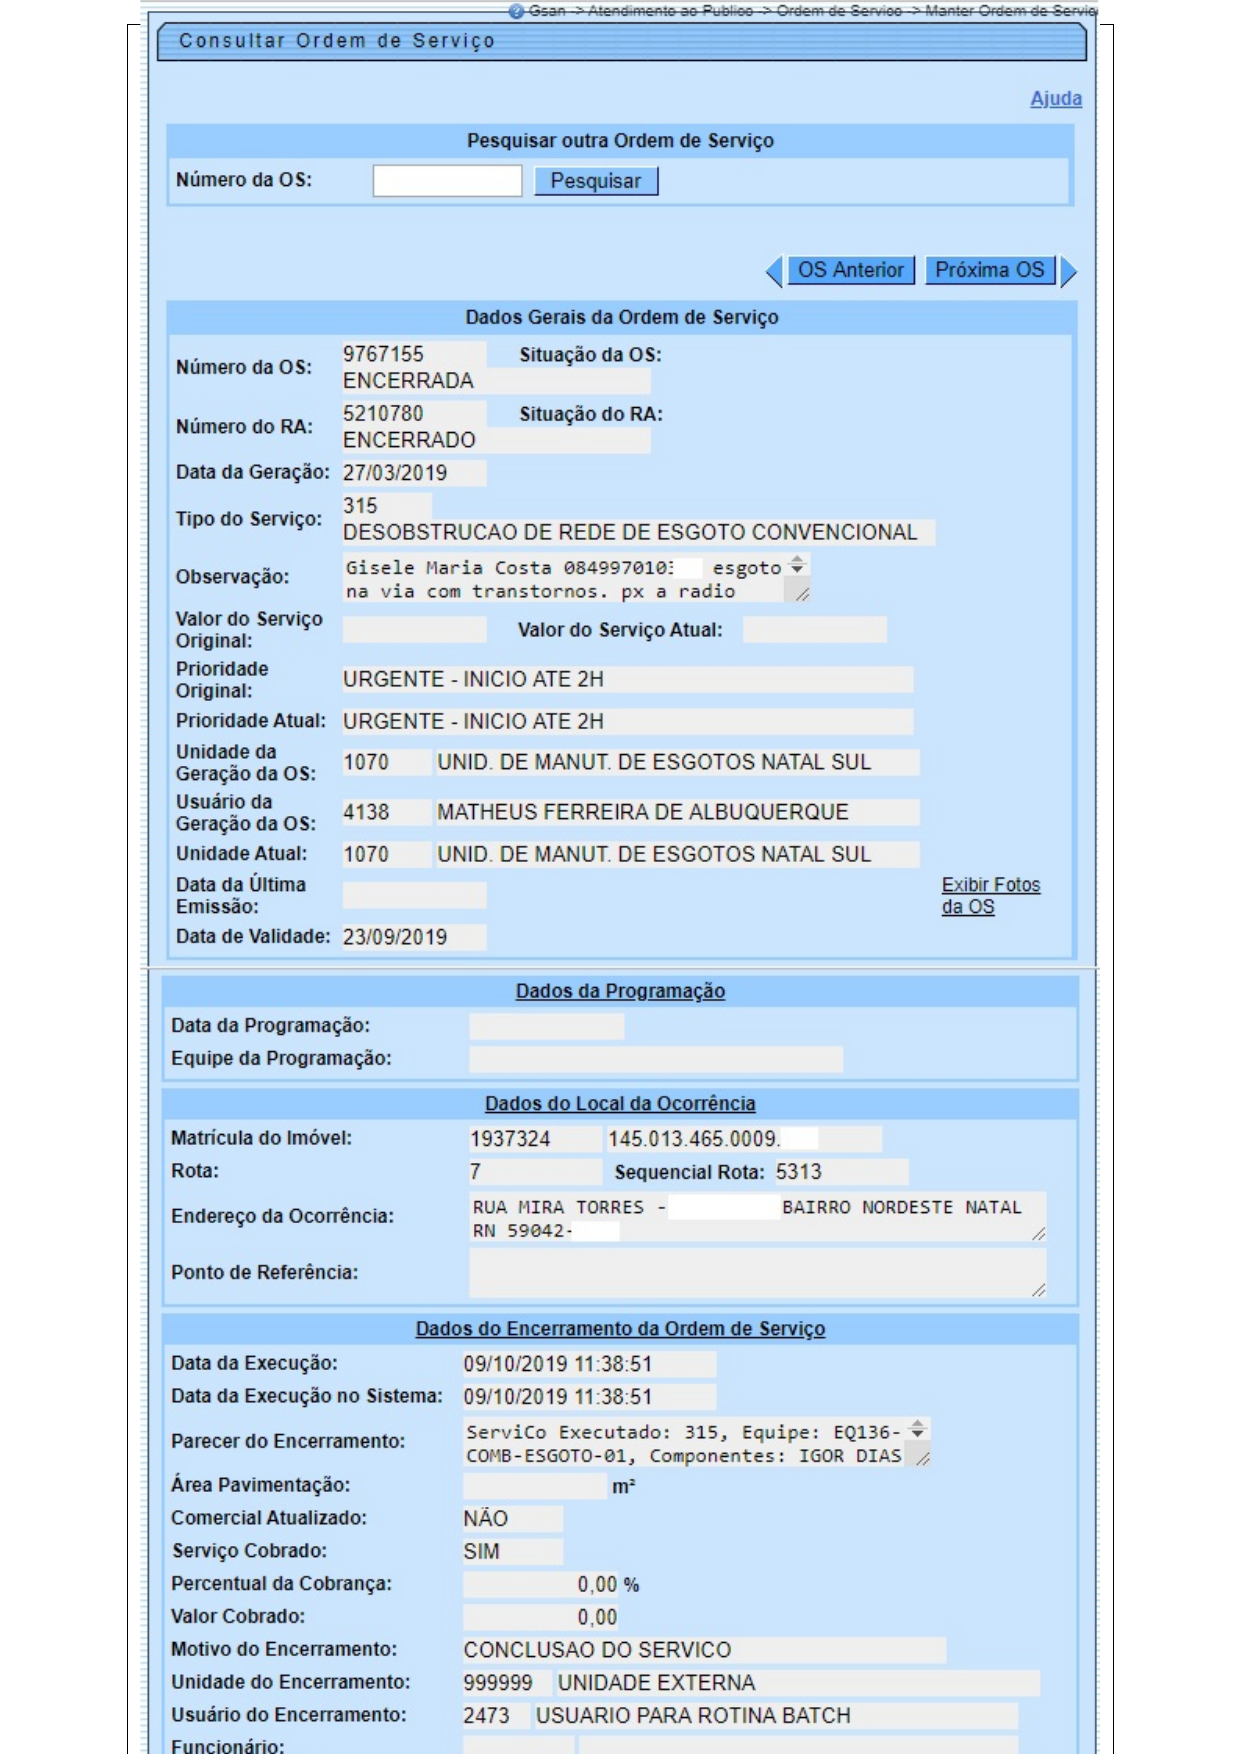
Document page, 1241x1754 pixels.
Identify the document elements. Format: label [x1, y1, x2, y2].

table_header [1100, 25, 1113, 1754]
table_header [128, 25, 140, 1754]
picture [140, 0, 1100, 1754]
